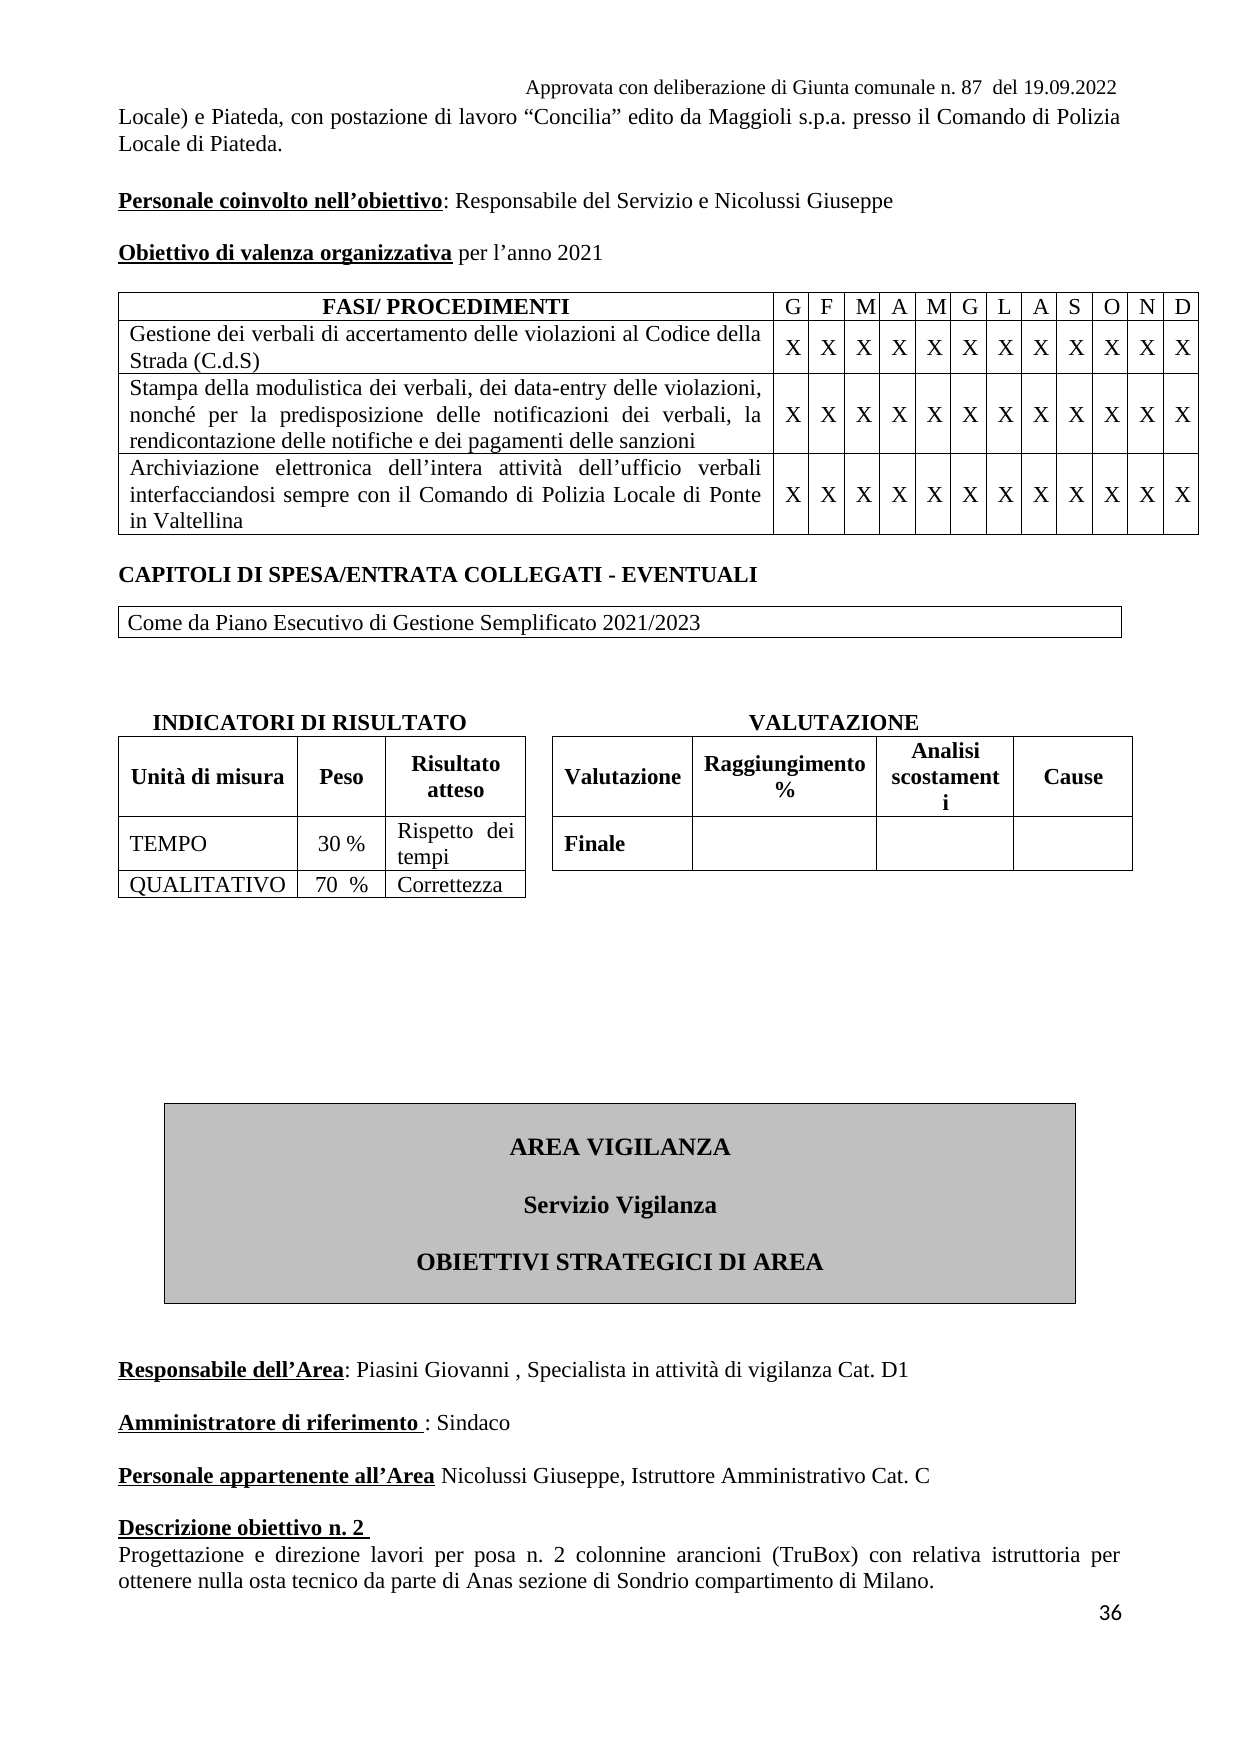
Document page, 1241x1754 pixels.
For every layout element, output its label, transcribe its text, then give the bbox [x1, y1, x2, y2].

table_cell X [1128, 454, 1163, 533]
table_cell Rispetto dei tempi [386, 817, 525, 869]
table_cell X [1164, 374, 1198, 453]
table_header S [1057, 293, 1092, 319]
table_cell Gestione dei verbali di accertamento delle violazioni al Codice della Strada (C.d.S) [119, 321, 773, 373]
table_header FASI/ PROCEDIMENTI [119, 293, 773, 319]
table_cell X [809, 454, 844, 533]
table_cell X [809, 321, 844, 373]
table_cell X [1093, 454, 1127, 533]
table_cell [877, 871, 1014, 897]
table_cell X [1093, 321, 1127, 373]
table_cell X [809, 374, 844, 453]
table_cell X [1022, 374, 1056, 453]
table_cell X [880, 374, 915, 453]
table_header G [774, 293, 808, 319]
text Personale appartenente all’Area Nicolussi Giuseppe, Istruttore Amministrativo Cat. C [118, 1462, 1122, 1488]
table_header AREA VIGILANZA Servizio Vigilanza OBIETTIVI STRATEGICI DI AREA [165, 1104, 1075, 1303]
table_header M [916, 293, 950, 319]
text CAPITOLI DI SPESA/ENTRATA COLLEGATI - EVENTUALI [118, 561, 1122, 587]
table_cell [877, 817, 1013, 869]
table_cell [526, 816, 552, 869]
table_header L [987, 293, 1021, 319]
text Descrizione obiettivo n. 2 [118, 1514, 1122, 1541]
table_header N [1128, 293, 1163, 319]
text Obiettivo di valenza organizzativa per l’anno 2021 [118, 239, 1122, 266]
table_header M [845, 293, 879, 319]
table_cell [526, 870, 553, 897]
table_cell X [1128, 321, 1163, 373]
table_header Cause [1014, 737, 1132, 816]
table_cell X [1057, 454, 1092, 533]
table_cell [1014, 871, 1132, 897]
table_cell X [1022, 454, 1056, 533]
table_cell X [916, 374, 950, 453]
table_cell X [845, 374, 879, 453]
table_cell Stampa della modulistica dei verbali, dei data-entry delle violazioni, nonché per la predisposizione delle notificazioni dei verbali, la rendicontazione delle notifiche e dei pagamenti delle sanzioni [119, 374, 773, 453]
table_cell 70 % [298, 871, 385, 897]
table_cell Finale [553, 817, 692, 869]
table_cell X [987, 374, 1021, 453]
table_cell X [1164, 321, 1198, 373]
table_cell X [1128, 374, 1163, 453]
text INDICATORI DI RISULTATO VALUTAZIONE [118, 709, 1122, 736]
table_header A [880, 293, 915, 319]
text Responsabile dell’Area: Piasini Giovanni , Specialista in attività di vigilanza Cat. D1 [118, 1356, 1122, 1383]
table_header Risultato atteso [386, 737, 525, 816]
table_header Raggiungimento % [693, 737, 876, 816]
table_cell Archiviazione elettronica dell’intera attività dell’ufficio verbali interfacciandosi sempre con il Comando di Polizia Locale di Ponte in Valtellina [119, 454, 773, 533]
table_cell X [880, 321, 915, 373]
table_cell X [774, 374, 808, 453]
table_cell X [916, 454, 950, 533]
table_cell X [1057, 374, 1092, 453]
table_cell X [1022, 321, 1056, 373]
table_header D [1164, 293, 1198, 319]
table_header Unità di misura [119, 737, 297, 816]
table_cell [693, 817, 876, 869]
table_cell X [845, 321, 879, 373]
text Amministratore di riferimento : Sindaco [118, 1409, 1122, 1435]
table_header A [1022, 293, 1056, 319]
text Locale) e Piateda, con postazione di lavoro “Concilia” edito da Maggioli s.p.a. presso il Comando di Polizia Locale di Piateda. [118, 103, 1122, 156]
table_cell 30 % [298, 817, 385, 869]
table_cell [693, 871, 877, 897]
table_cell X [774, 454, 808, 533]
table_cell Correttezza [386, 871, 525, 897]
table_cell X [916, 321, 950, 373]
table_cell X [1057, 321, 1092, 373]
table_cell X [1093, 374, 1127, 453]
table_cell [1014, 817, 1132, 869]
table_cell QUALITATIVO [119, 871, 297, 897]
table_header G [951, 293, 986, 319]
table_cell X [987, 321, 1021, 373]
table_cell TEMPO [119, 817, 297, 869]
table_cell X [1164, 454, 1198, 533]
table_cell [553, 871, 693, 897]
table_cell X [987, 454, 1021, 533]
table_cell X [880, 454, 915, 533]
table_header [526, 736, 552, 816]
text Personale coinvolto nell’obiettivo: Responsabile del Servizio e Nicolussi Giuseppe [118, 187, 1122, 213]
table_header O [1093, 293, 1127, 319]
text Come da Piano Esecutivo di Gestione Semplificato 2021/2023 [119, 607, 1121, 637]
table_header Valutazione [553, 737, 692, 816]
table_header Peso [298, 737, 385, 816]
table_cell X [951, 374, 986, 453]
text Progettazione e direzione lavori per posa n. 2 colonnine arancioni (TruBox) con relativa istruttoria per ottenere nulla osta tecnico da parte di Anas sezione di Sondrio compartimento di Milano. [118, 1541, 1122, 1593]
table_cell X [774, 321, 808, 373]
table_header F [809, 293, 844, 319]
table_cell X [951, 454, 986, 533]
table_cell X [845, 454, 879, 533]
table_header Analisi scostamenti [877, 737, 1013, 816]
table_cell X [951, 321, 986, 373]
